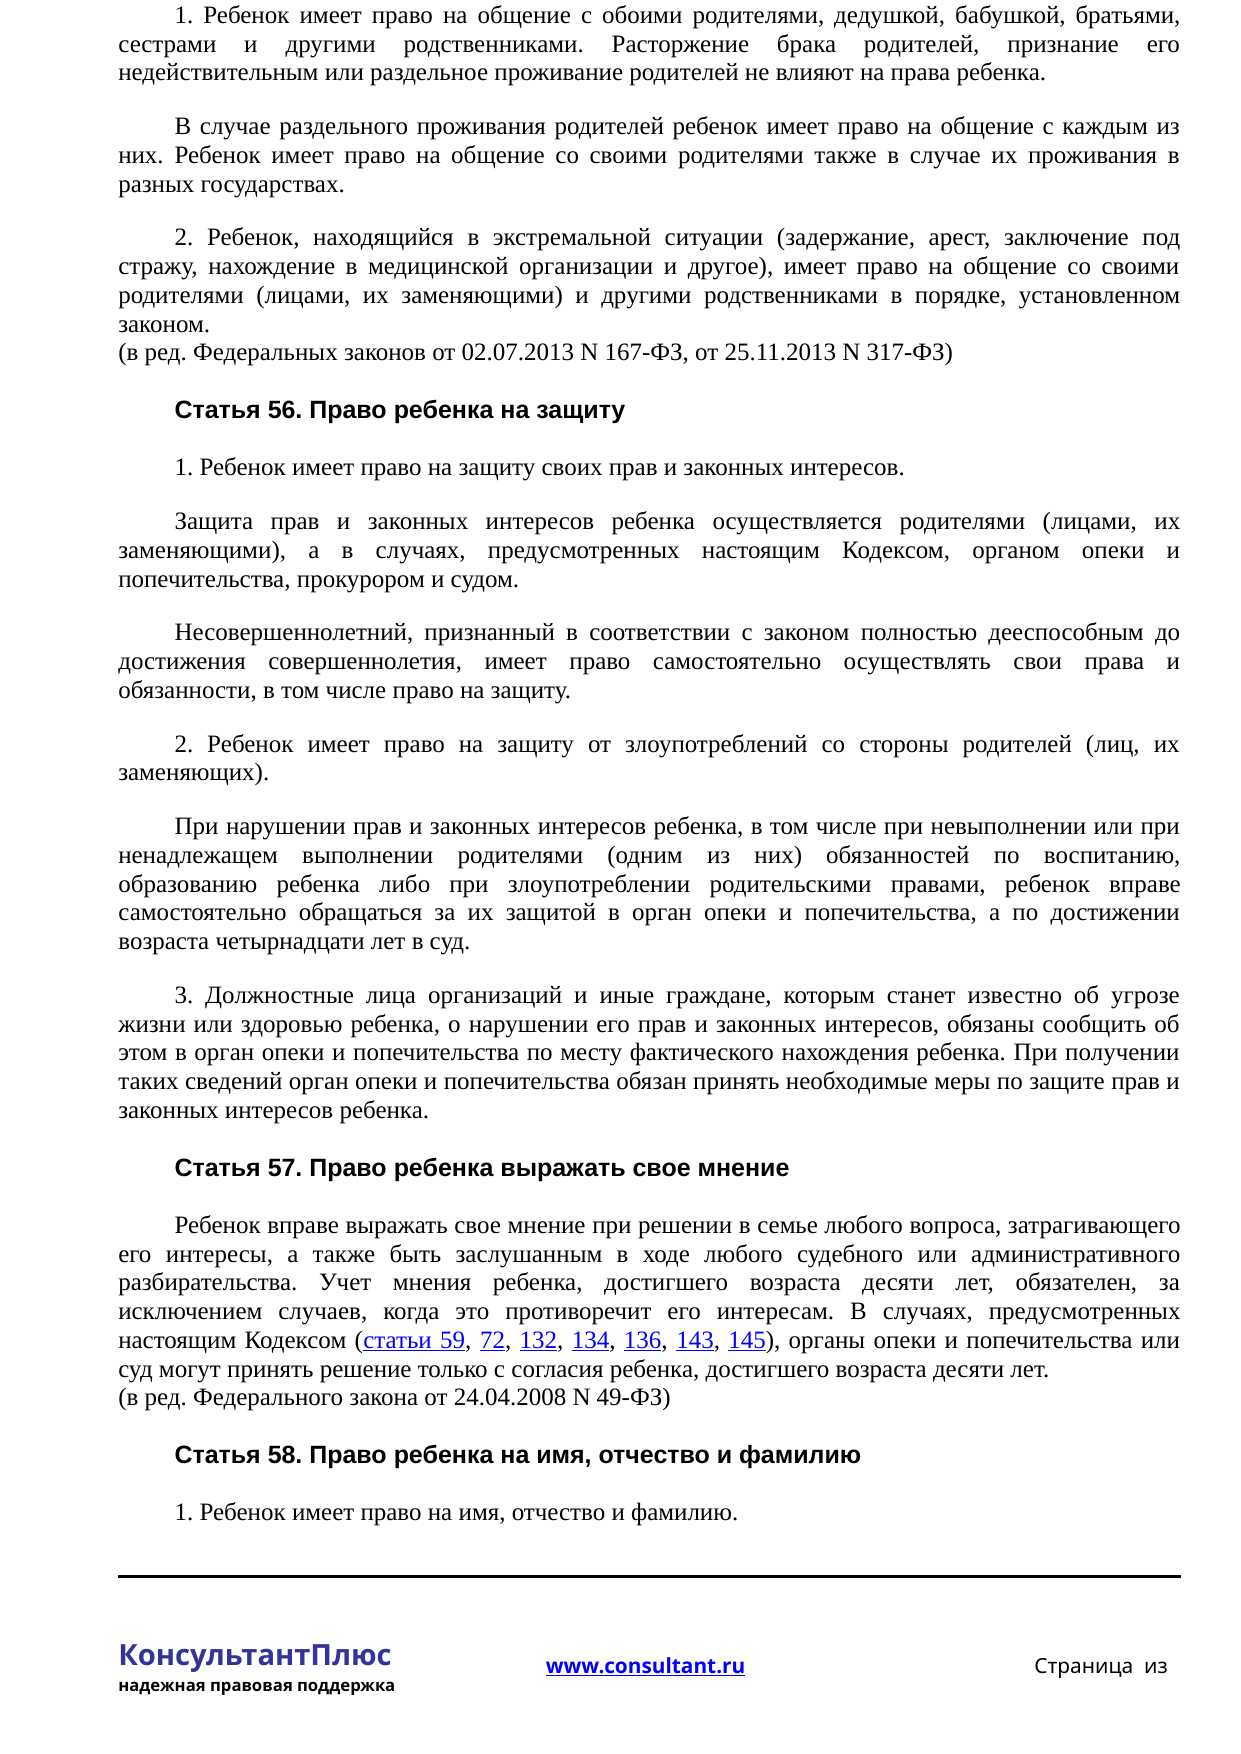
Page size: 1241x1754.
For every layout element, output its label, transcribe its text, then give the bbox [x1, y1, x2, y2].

text 1. Ребенок имеет право на общение с обоими родителями, дедушкой, бабушкой, братьями, сестрами и другими родственниками. Расторжение брака родителей, признание его недействительным или раздельное проживание родителей не влияют на права ребенка. [118, 0, 1181, 86]
text Защита прав и законных интересов ребенка осуществляется родителями (лицами, их заменяющими), а в случаях, предусмотренных настоящим Кодексом, органом опеки и попечительства, прокурором и судом. [118, 506, 1181, 592]
text Ребенок вправе выражать свое мнение при решении в семье любого вопроса, затрагивающего его интересы, а также быть заслушанным в ходе любого судебного или административного разбирательства. Учет мнения ребенка, достигшего возраста десяти лет, обязателен, за исключением случаев, когда это противоречит его интересам. В случаях, предусмотренных настоящим Кодексом (статьи 59, 72, 132, 134, 136, 143, 145), органы опеки и попечительства или суд могут принять решение только с согласия ребенка, достигшего возраста десяти лет. [118, 1210, 1181, 1382]
title Статья 56. Право ребенка на защиту [118, 395, 1181, 424]
text 2. Ребенок, находящийся в экстремальной ситуации (задержание, арест, заключение под стражу, нахождение в медицинской организации и другое), имеет право на общение со своими родителями (лицами, их заменяющими) и другими родственниками в порядке, установленном законом. [118, 222, 1181, 337]
text (в ред. Федерального закона от 24.04.2008 N 49-ФЗ) [118, 1382, 1181, 1411]
text Несовершеннолетний, признанный в соответствии с законом полностью дееспособным до достижения совершеннолетия, имеет право самостоятельно осуществлять свои права и обязанности, в том числе право на защиту. [118, 617, 1181, 704]
text При нарушении прав и законных интересов ребенка, в том числе при невыполнении или при ненадлежащем выполнении родителями (одним из них) обязанностей по воспитанию, образованию ребенка либо при злоупотреблении родительскими правами, ребенок вправе самостоятельно обращаться за их защитой в орган опеки и попечительства, а по достижении возраста четырнадцати лет в суд. [118, 811, 1181, 955]
text (в ред. Федеральных законов от 02.07.2013 N 167-ФЗ, от 25.11.2013 N 317-ФЗ) [118, 337, 1181, 366]
text 2. Ребенок имеет право на защиту от злоупотреблений со стороны родителей (лиц, их заменяющих). [118, 729, 1181, 786]
text 1. Ребенок имеет право на защиту своих прав и законных интересов. [118, 452, 1181, 481]
text В случае раздельного проживания родителей ребенок имеет право на общение с каждым из них. Ребенок имеет право на общение со своими родителями также в случае их проживания в разных государствах. [118, 111, 1181, 197]
text 1. Ребенок имеет право на имя, отчество и фамилию. [118, 1497, 1181, 1526]
title Статья 58. Право ребенка на имя, отчество и фамилию [118, 1440, 1181, 1469]
text 3. Должностные лица организаций и иные граждане, которым станет известно об угрозе жизни или здоровью ребенка, о нарушении его прав и законных интересов, обязаны сообщить об этом в орган опеки и попечительства по месту фактического нахождения ребенка. При получении таких сведений орган опеки и попечительства обязан принять необходимые меры по защите прав и законных интересов ребенка. [118, 980, 1181, 1124]
title Статья 57. Право ребенка выражать свое мнение [118, 1152, 1181, 1181]
